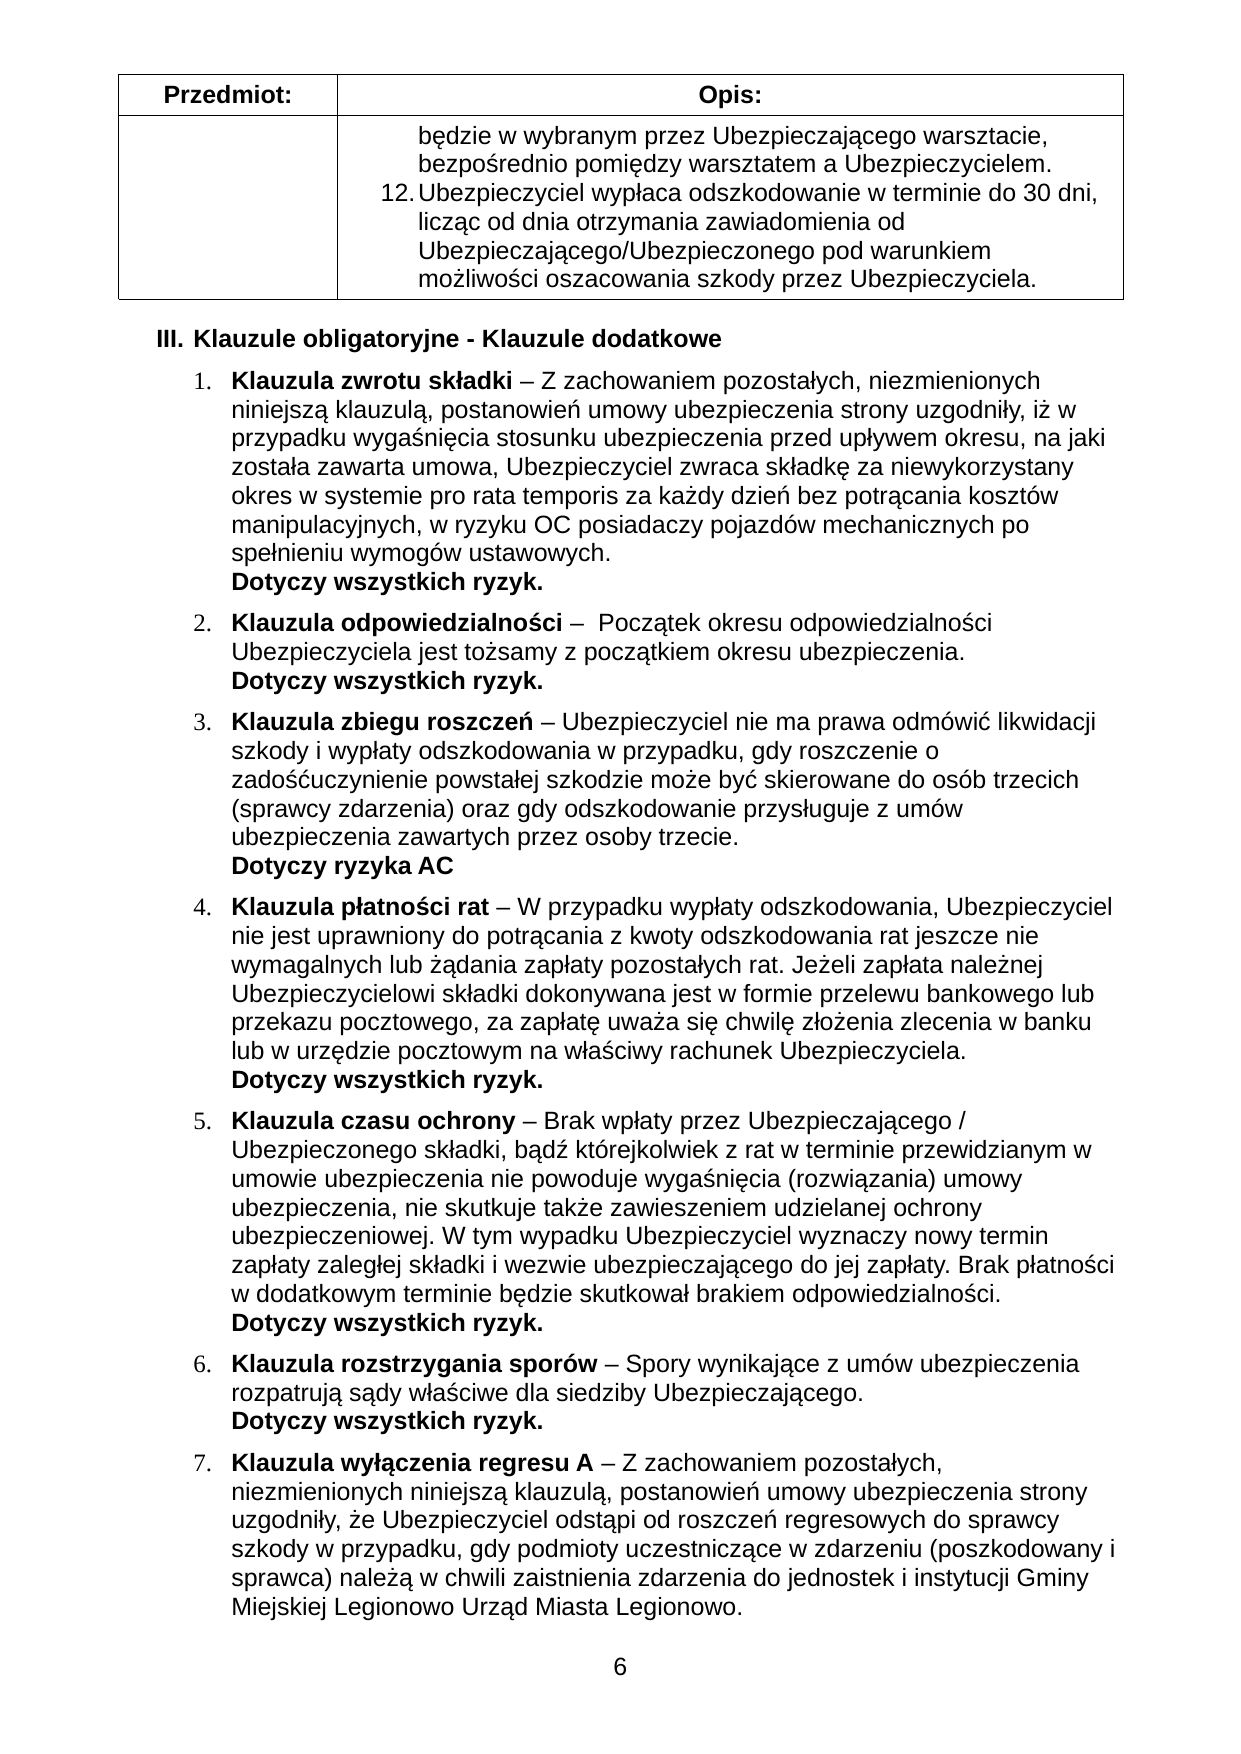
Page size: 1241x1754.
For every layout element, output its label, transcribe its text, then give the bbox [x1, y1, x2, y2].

list Klauzula wyłączenia regresu A – Z zachowaniem pozostałych, niezmienionych niniejszą klauzulą, postanowień umowy ubezpieczenia strony uzgodniły, że Ubezpieczyciel odstąpi od roszczeń regresowych do sprawcy szkody w przypadku, gdy podmioty uczestniczące w zdarzeniu (poszkodowany i sprawca) należą w chwili zaistnienia zdarzenia do jednostek i instytucji Gminy Miejskiej Legionowo Urząd Miasta Legionowo. [193, 1448, 1122, 1620]
subtitle Klauzule obligatoryjne - Klauzule dodatkowe [156, 324, 1122, 353]
table_cell będzie w wybranym przez Ubezpieczającego warsztacie, bezpośrednio pomiędzy warsztatem a Ubezpieczycielem. Ubezpieczyciel wypłaca odszkodowanie w terminie do 30 dni, licząc od dnia otrzymania zawiadomienia od Ubezpieczającego/Ubezpieczonego pod warunkiem możliwości oszacowania szkody przez Ubezpieczyciela. [338, 116, 1123, 299]
list Klauzula zbiegu roszczeń – Ubezpieczyciel nie ma prawa odmówić likwidacji szkody i wypłaty odszkodowania w przypadku, gdy roszczenie o zadośćuczynienie powstałej szkodzie może być skierowane do osób trzecich (sprawcy zdarzenia) oraz gdy odszkodowanie przysługuje z umów ubezpieczenia zawartych przez osoby trzecie. Dotyczy ryzyka AC [193, 707, 1122, 880]
table_header Opis: [338, 75, 1123, 114]
list Klauzula zwrotu składki – Z zachowaniem pozostałych, niezmienionych niniejszą klauzulą, postanowień umowy ubezpieczenia strony uzgodniły, iż w przypadku wygaśnięcia stosunku ubezpieczenia przed upływem okresu, na jaki została zawarta umowa, Ubezpieczyciel zwraca składkę za niewykorzystany okres w systemie pro rata temporis za każdy dzień bez potrącania kosztów manipulacyjnych, w ryzyku OC posiadaczy pojazdów mechanicznych po spełnieniu wymogów ustawowych. Dotyczy wszystkich ryzyk. [193, 366, 1122, 596]
table_header Przedmiot: [119, 75, 337, 114]
table_cell [119, 116, 337, 299]
list Klauzula odpowiedzialności – Początek okresu odpowiedzialności Ubezpieczyciela jest tożsamy z początkiem okresu ubezpieczenia. Dotyczy wszystkich ryzyk. [193, 608, 1122, 695]
list Klauzula płatności rat – W przypadku wypłaty odszkodowania, Ubezpieczyciel nie jest uprawniony do potrącania z kwoty odszkodowania rat jeszcze nie wymagalnych lub żądania zapłaty pozostałych rat. Jeżeli zapłata należnej Ubezpieczycielowi składki dokonywana jest w formie przelewu bankowego lub przekazu pocztowego, za zapłatę uważa się chwilę złożenia zlecenia w banku lub w urzędzie pocztowym na właściwy rachunek Ubezpieczyciela. Dotyczy wszystkich ryzyk. [193, 892, 1122, 1094]
list Klauzula rozstrzygania sporów – Spory wynikające z umów ubezpieczenia rozpatrują sądy właściwe dla siedziby Ubezpieczającego. Dotyczy wszystkich ryzyk. [193, 1349, 1122, 1435]
list Klauzula czasu ochrony – Brak wpłaty przez Ubezpieczającego / Ubezpieczonego składki, bądź którejkolwiek z rat w terminie przewidzianym w umowie ubezpieczenia nie powoduje wygaśnięcia (rozwiązania) umowy ubezpieczenia, nie skutkuje także zawieszeniem udzielanej ochrony ubezpieczeniowej. W tym wypadku Ubezpieczyciel wyznaczy nowy termin zapłaty zaległej składki i wezwie ubezpieczającego do jej zapłaty. Brak płatności w dodatkowym terminie będzie skutkował brakiem odpowiedzialności. Dotyczy wszystkich ryzyk. [193, 1106, 1122, 1336]
